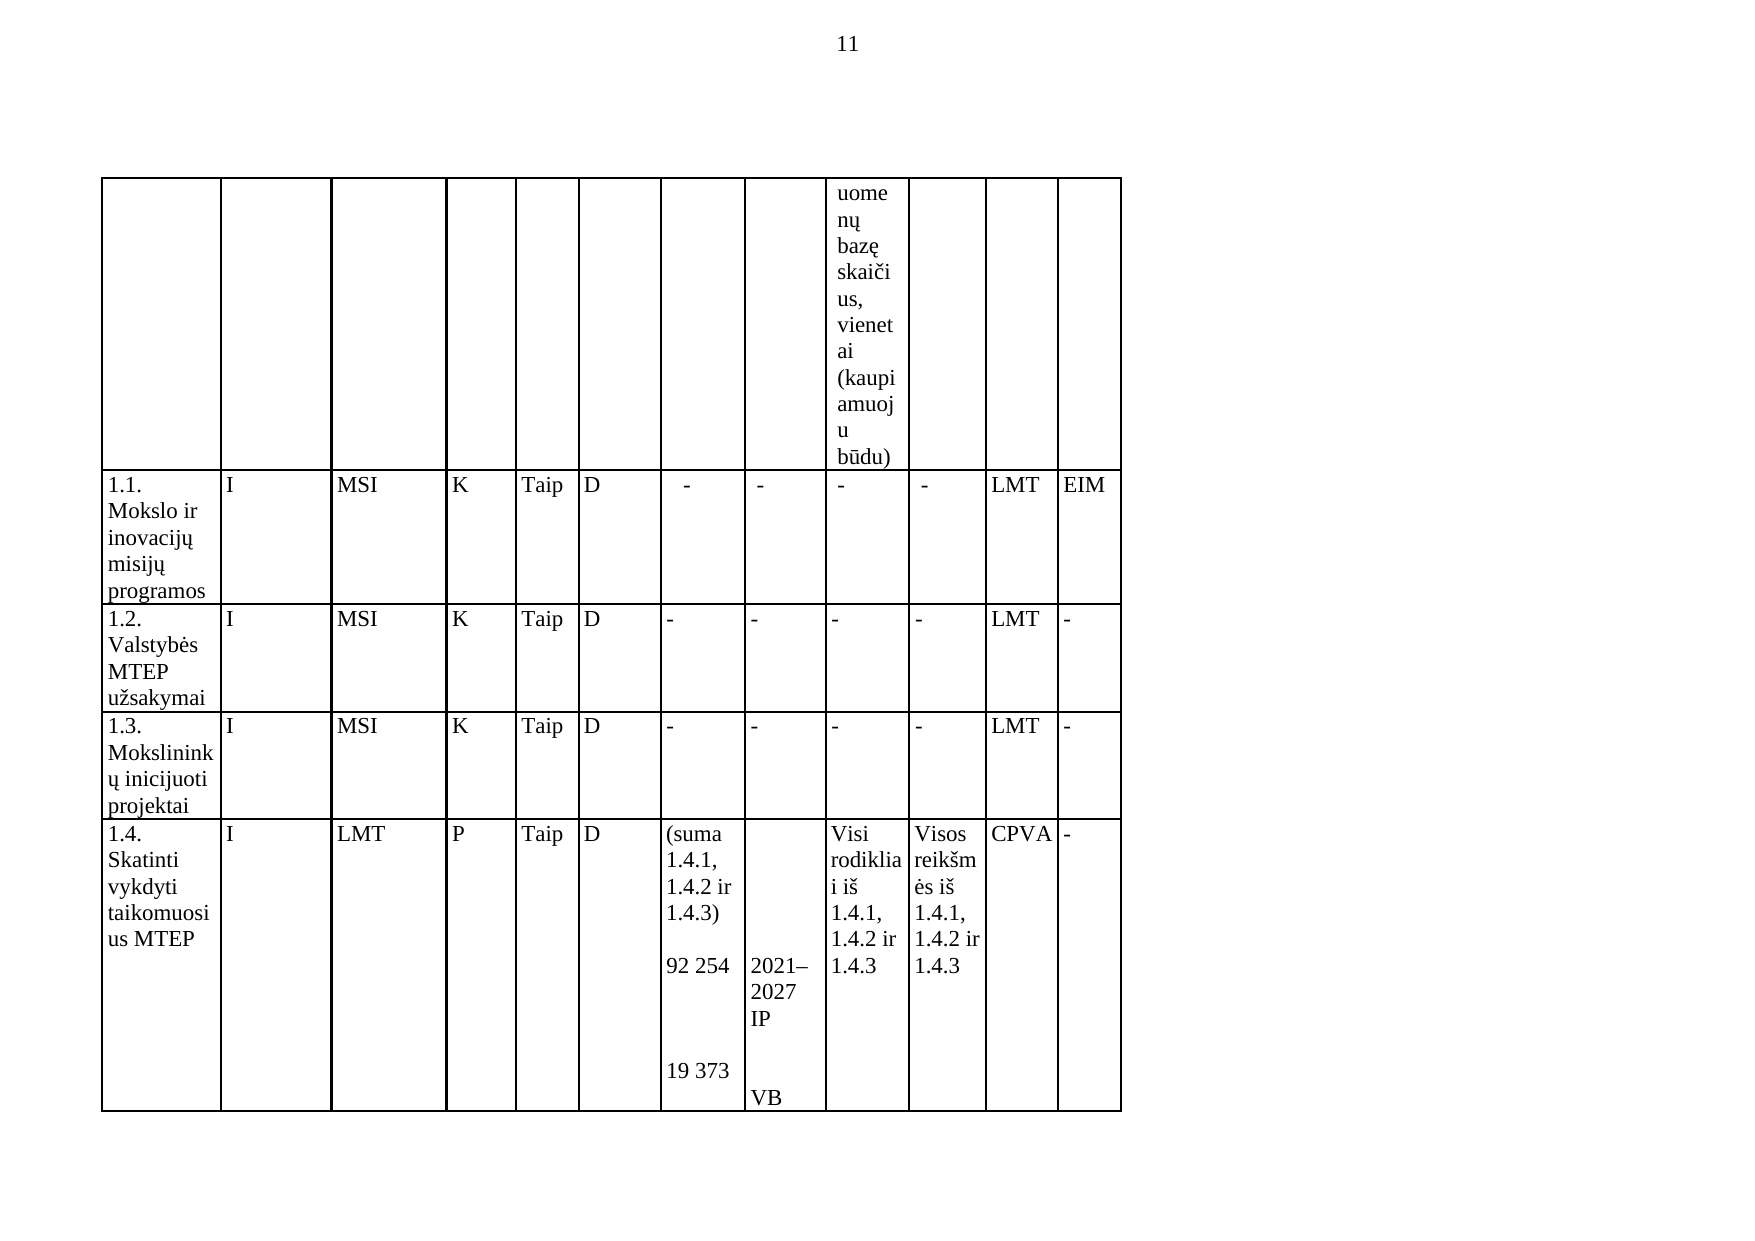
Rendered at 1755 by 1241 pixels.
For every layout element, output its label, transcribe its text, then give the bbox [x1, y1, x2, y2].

table_cell K [448, 605, 515, 711]
table_cell - [910, 713, 985, 818]
table_cell K [448, 713, 515, 818]
table_cell 1.2. Valstybės MTEP užsakymai [103, 605, 220, 711]
table_cell 1.1. Mokslo ir inovacijų misijų programos [103, 471, 220, 603]
table_cell MSI [333, 605, 445, 711]
table_cell Taip [517, 820, 578, 1110]
table_cell [448, 179, 515, 469]
table_cell D [580, 820, 660, 1110]
table_cell [222, 179, 330, 469]
table_cell Taip [517, 471, 578, 603]
table_cell - [1059, 605, 1120, 711]
table_cell Visos reikšmės iš 1.4.1, 1.4.2 ir 1.4.3 [910, 820, 985, 1110]
table_cell I [222, 713, 330, 818]
table_cell I [222, 820, 330, 1110]
table_cell I [222, 605, 330, 711]
table_cell K [448, 471, 515, 603]
table_cell - [910, 471, 985, 603]
table_cell (suma 1.4.1, 1.4.2 ir 1.4.3) 92 254 19 373 [662, 820, 744, 1110]
table_cell Taip [517, 713, 578, 818]
table_cell [103, 179, 220, 469]
table_cell 1.3. Mokslininkų inicijuoti projektai [103, 713, 220, 818]
table_cell - [1059, 713, 1120, 818]
table_cell P [448, 820, 515, 1110]
table_cell MSI [333, 471, 445, 603]
table_cell - [662, 713, 744, 818]
table_cell [910, 179, 985, 469]
table_cell I [222, 471, 330, 603]
table_cell LMT [987, 471, 1057, 603]
table_cell [987, 179, 1057, 469]
table_cell LMT [987, 605, 1057, 711]
table_cell - [746, 713, 825, 818]
table_cell MSI [333, 713, 445, 818]
table_cell - [746, 605, 825, 711]
table_cell - [827, 605, 908, 711]
table_cell D [580, 713, 660, 818]
table_cell - [662, 605, 744, 711]
table_cell [662, 179, 744, 469]
table_cell 2021–2027 IP VB [746, 820, 825, 1110]
table_cell - [827, 713, 908, 818]
table_cell uomenų bazę skaičius, vienetai (kaupiamuoju būdu) [827, 179, 908, 469]
table_cell [333, 179, 445, 469]
table_cell - [827, 471, 908, 603]
table_cell EIM [1059, 471, 1120, 603]
table_cell D [580, 605, 660, 711]
table_cell Taip [517, 605, 578, 711]
table_cell 1.4. Skatinti vykdyti taikomuosius MTEP [103, 820, 220, 1110]
table_cell Visi rodikliai iš 1.4.1, 1.4.2 ir 1.4.3 [827, 820, 908, 1110]
table_cell [517, 179, 578, 469]
table_cell - [910, 605, 985, 711]
table_cell [580, 179, 660, 469]
table_cell LMT [333, 820, 445, 1110]
table_cell CPVA [987, 820, 1057, 1110]
table_cell [746, 179, 825, 469]
table_cell - [1059, 179, 1120, 469]
table_cell - [746, 471, 825, 603]
table_cell D [580, 471, 660, 603]
table_cell - [1059, 820, 1120, 1110]
table_cell LMT [987, 713, 1057, 818]
table_cell - [662, 471, 744, 603]
